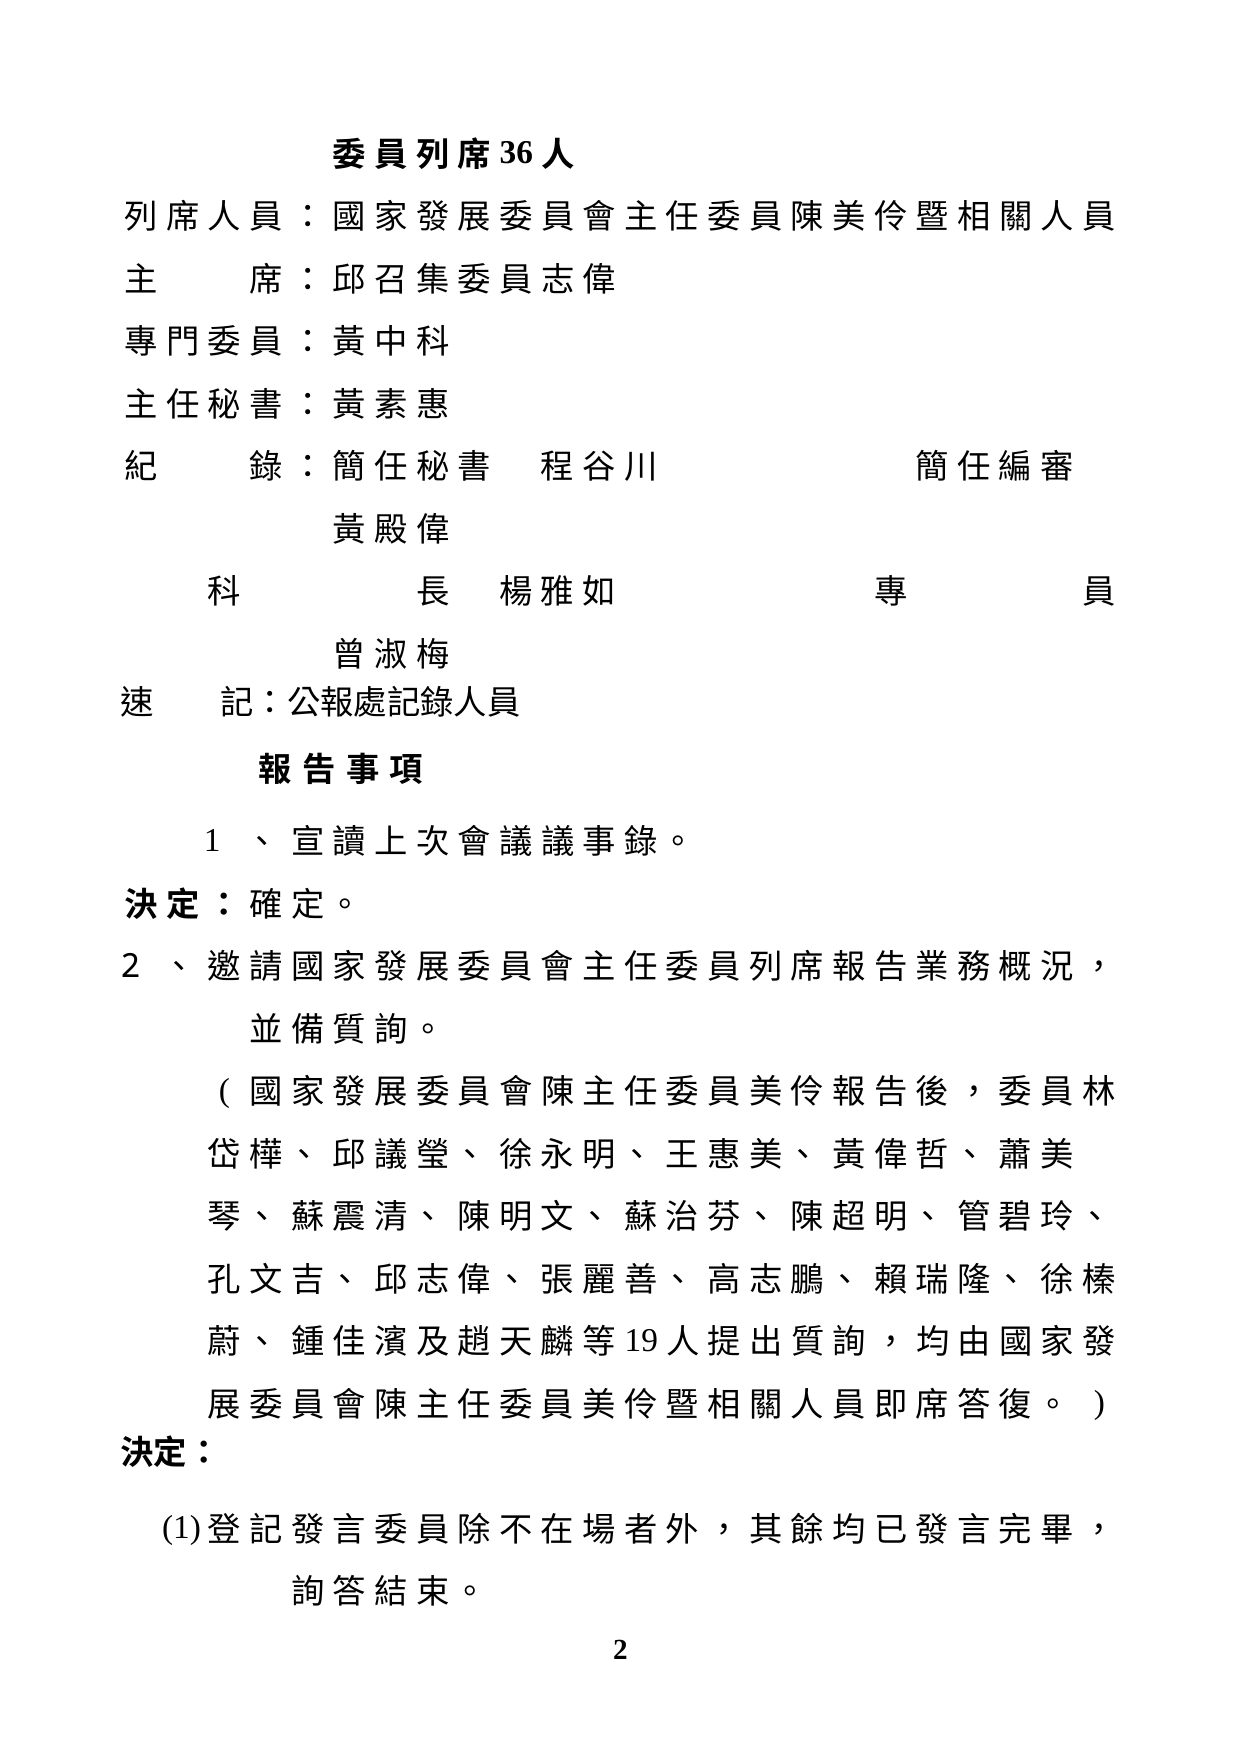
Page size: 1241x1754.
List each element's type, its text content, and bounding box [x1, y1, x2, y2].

text 科 長 楊雅如 專 員 曾淑梅 [120, 548, 1120, 673]
text 決定： [120, 1423, 1120, 1475]
list 登記發言委員除不在場者外，其餘均已發言完畢，詢答結束。 [158, 1485, 1120, 1610]
list 邀請國家發展委員會主任委員列席報告業務概況，並備質詢。 [120, 923, 1120, 1048]
text 專門委員：黃中科 [120, 298, 1091, 360]
text 主任秘書：黃素惠 [120, 360, 1091, 423]
text 紀 錄：簡任秘書 程谷川 簡任編審 黃殿偉 [120, 423, 1120, 548]
text 決定：確定。 [120, 860, 1120, 923]
list 宣讀上次會議議事錄。 [170, 798, 1120, 860]
text 主 席：邱召集委員志偉 [120, 235, 1120, 298]
text 委員列席36人 [120, 110, 1086, 173]
text (國家發展委員會陳主任委員美伶報告後，委員林岱樺、邱議瑩、徐永明、王惠美、黃偉哲、蕭美琴、蘇震清、陳明文、蘇治芬、陳超明、管碧玲、孔文吉、邱志偉、張麗善、高志鵬、賴瑞隆、徐榛蔚、鍾佳濱及趙天麟等19人提出質詢，均由國家發展委員會陳主任委員美伶暨相關人員即席答復。) [178, 1048, 1120, 1423]
text 列席人員：國家發展委員會主任委員陳美伶暨相關人員 [120, 173, 1120, 235]
text 速 記：公報處記錄人員 [120, 673, 1120, 725]
text 報告事項 [258, 740, 1120, 792]
